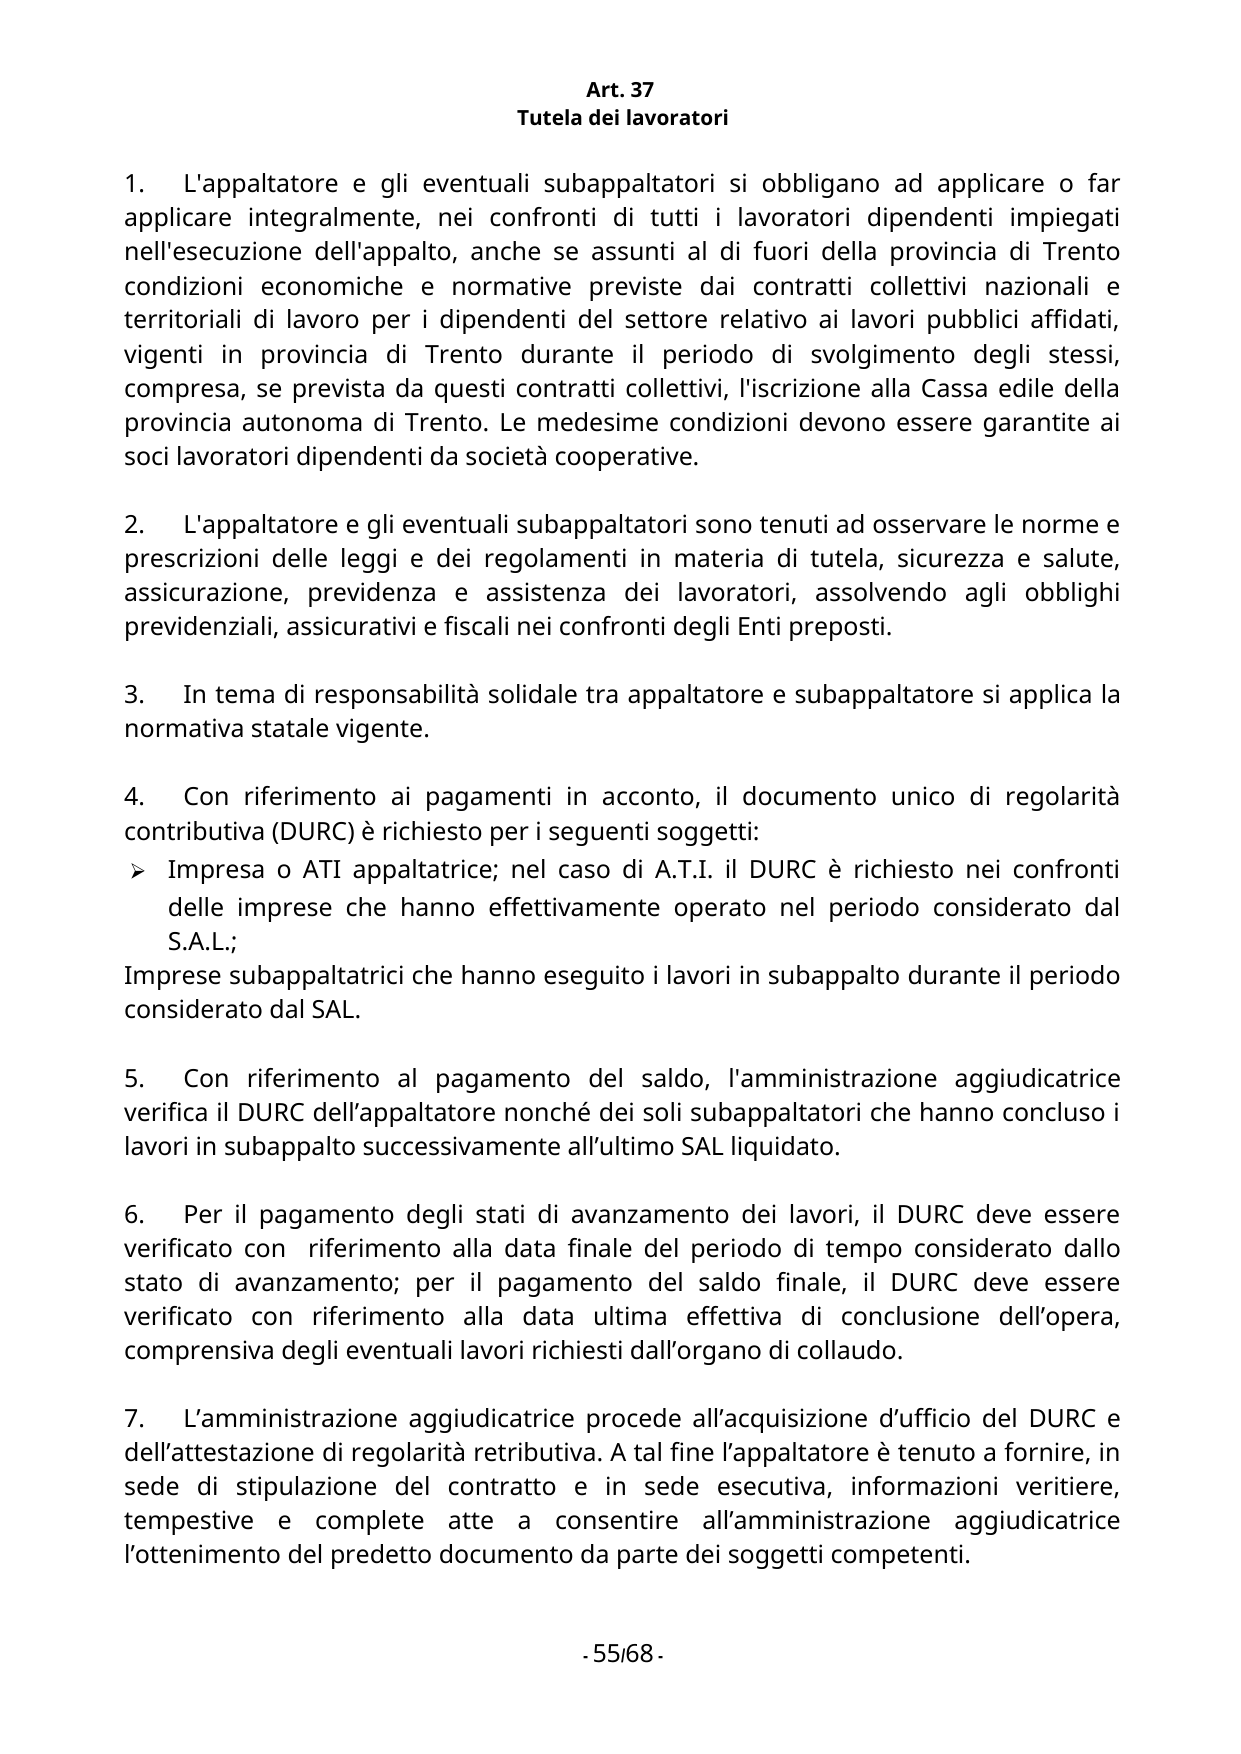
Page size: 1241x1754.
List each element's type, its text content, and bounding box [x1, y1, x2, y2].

text 6. Per il pagamento degli stati di avanzamento dei lavori, il DURC deve essere verificato con riferimento alla data finale del periodo di tempo considerato dallo stato di avanzamento; per il pagamento del saldo finale, il DURC deve essere verificato con riferimento alla data ultima effettiva di conclusione dell’opera, comprensiva degli eventuali lavori richiesti dall’organo di collaudo. [124, 1196, 1122, 1367]
text 7. L’amministrazione aggiudicatrice procede all’acquisizione d’ufficio del DURC e dell’attestazione di regolarità retributiva. A tal fine l’appaltatore è tenuto a fornire, in sede di stipulazione del contratto e in sede esecutiva, informazioni veritiere, tempestive e complete atte a consentire all’amministrazione aggiudicatrice l’ottenimento del predetto documento da parte dei soggetti competenti. [124, 1401, 1122, 1571]
text 1. L'appaltatore e gli eventuali subappaltatori si obbligano ad applicare o far applicare integralmente, nei confronti di tutti i lavoratori dipendenti impiegati nell'esecuzione dell'appalto, anche se assunti al di fuori della provincia di Trento condizioni economiche e normative previste dai contratti collettivi nazionali e territoriali di lavoro per i dipendenti del settore relativo ai lavori pubblici affidati, vigenti in provincia di Trento durante il periodo di svolgimento degli stessi, compresa, se prevista da questi contratti collettivi, l'iscrizione alla Cassa edile della provincia autonoma di Trento. Le medesime condizioni devono essere garantite ai soci lavoratori dipendenti da società cooperative. [124, 166, 1122, 472]
text 5. Con riferimento al pagamento del saldo, l'amministrazione aggiudicatrice verifica il DURC dell’appaltatore nonché dei soli subappaltatori che hanno concluso i lavori in subappalto successivamente all’ultimo SAL liquidato. [124, 1060, 1122, 1162]
text 4. Con riferimento ai pagamenti in acconto, il documento unico di regolarità contributiva (DURC) è richiesto per i seguenti soggetti: [124, 779, 1122, 847]
list Impresa o ATI appaltatrice; nel caso di A.T.I. il DURC è richiesto nei confronti delle imprese che hanno effettivamente operato nel periodo considerato dal S.A.L.; [130, 847, 1122, 958]
text 2. L'appaltatore e gli eventuali subappaltatori sono tenuti ad osservare le norme e prescrizioni delle leggi e dei regolamenti in materia di tutela, sicurezza e salute, assicurazione, previdenza e assistenza dei lavoratori, assolvendo agli obblighi previdenziali, assicurativi e fiscali nei confronti degli Enti preposti. [124, 507, 1122, 643]
text 3. In tema di responsabilità solidale tra appaltatore e subappaltatore si applica la normativa statale vigente. [124, 677, 1122, 745]
subtitle Art. 37 Tutela dei lavoratori [124, 75, 1122, 132]
text Imprese subappaltatrici che hanno eseguito i lavori in subappalto durante il periodo considerato dal SAL. [124, 958, 1122, 1026]
